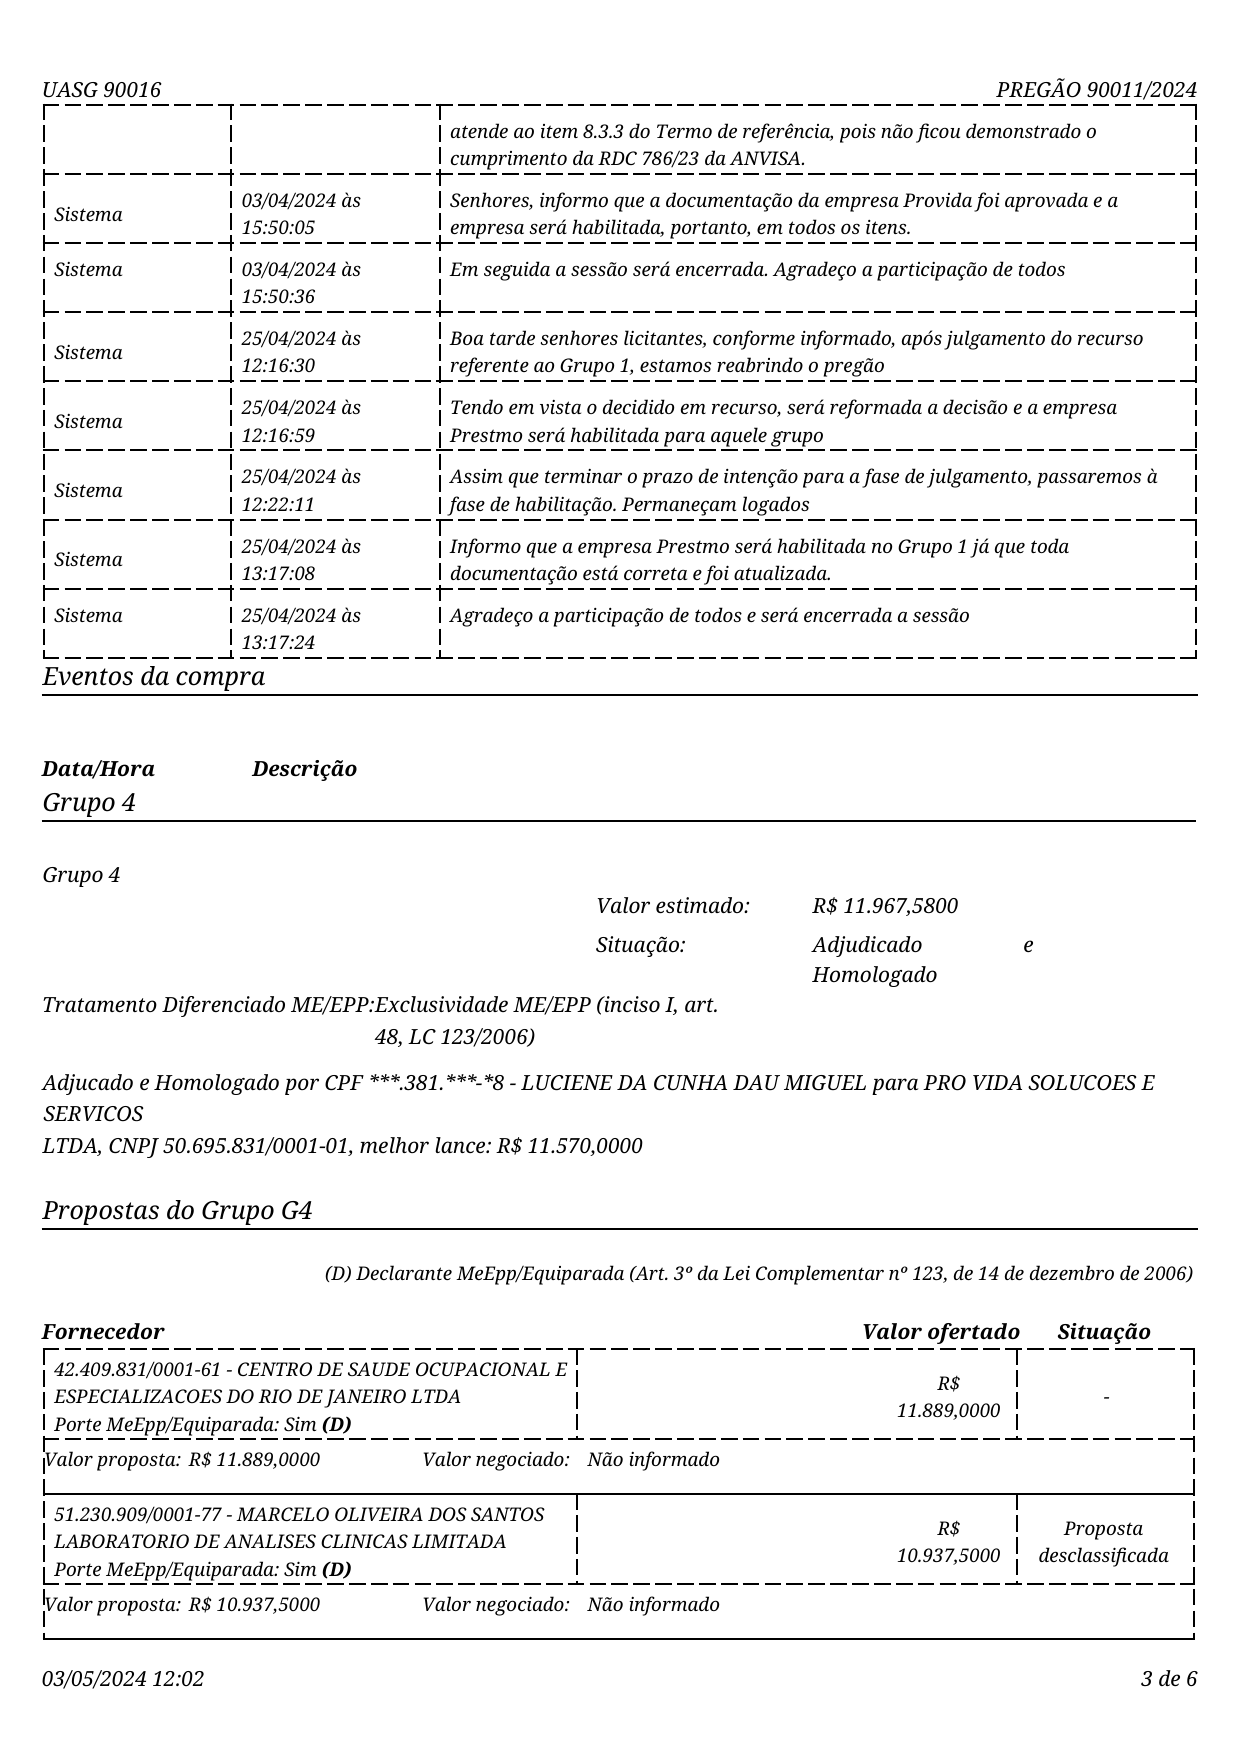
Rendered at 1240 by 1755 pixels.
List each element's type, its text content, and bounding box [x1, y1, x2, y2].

table_cell [876, 1583, 1017, 1638]
table_cell Proposta desclassificada [1017, 1495, 1194, 1583]
text Tratamento Diferenciado ME/EPP: Exclusividade ME/EPP (inciso I, art. [42, 991, 1200, 1019]
text Propostas do Grupo G4 [42, 1193, 1200, 1227]
table_header 42.409.831/0001-61 - CENTRO DE SAUDE OCUPACIONAL E ESPECIALIZACOES DO RIO DE JANEIRO LTDA Porte MeEpp/Equiparada: Sim (D) [44, 1348, 577, 1438]
table_cell Agradeço a participação de todos e será encerrada a sessão [440, 588, 1196, 657]
table_cell [231, 104, 439, 173]
text Eventos da compra [42, 659, 1200, 693]
table_cell [577, 1495, 876, 1583]
table_cell Boa tarde senhores licitantes, conforme informado, após julgamento do recurso referente ao Grupo 1, estamos reabrindo o pregão [440, 311, 1196, 380]
table_cell Valor proposta: R$ 11.889,0000 Valor negociado: [44, 1438, 577, 1493]
table_cell [876, 1438, 1017, 1493]
table_cell 51.230.909/0001-77 - MARCELO OLIVEIRA DOS SANTOS LABORATORIO DE ANALISES CLINICAS LIMITADA Porte MeEpp/Equiparada: Sim (D) [44, 1495, 577, 1583]
table_cell Sistema [44, 519, 231, 588]
table_cell 25/04/2024 às 12:22:11 [231, 449, 439, 518]
table_cell Valor proposta: R$ 10.937,5000 Valor negociado: [44, 1583, 577, 1638]
table_cell atende ao item 8.3.3 do Termo de referência, pois não ficou demonstrado o cumprimento da RDC 786/23 da ANVISA. [440, 104, 1196, 173]
table_header - [1017, 1348, 1194, 1438]
table_header [577, 1348, 876, 1438]
table_cell Sistema [44, 588, 231, 657]
text Fornecedor Valor ofertado Situação [42, 1317, 1200, 1346]
table_cell [44, 104, 231, 173]
table_cell 25/04/2024 às 13:17:08 [231, 519, 439, 588]
table_cell 25/04/2024 às 13:17:24 [231, 588, 439, 657]
table_header R$ 11.967,5800 Adjudicado e Homologado [813, 892, 1036, 991]
text Data/Hora Descrição [42, 754, 1200, 782]
text Adjucado e Homologado por CPF ***.381.***-*8 - LUCIENE DA CUNHA DAU MIGUEL para PRO VIDA SOLUCOES E SERVICOS [42, 1068, 1200, 1128]
text LTDA, CNPJ 50.695.831/0001-01, melhor lance: R$ 11.570,0000 [42, 1131, 1200, 1159]
table_header R$ 11.889,0000 [876, 1348, 1017, 1438]
table_cell Não informado [577, 1583, 876, 1638]
table_cell Sistema [44, 380, 231, 449]
text (D) Declarante MeEpp/Equiparada (Art. 3º da Lei Complementar nº 123, de 14 de dezembro de 2006) [42, 1260, 1195, 1286]
table_cell 25/04/2024 às 12:16:30 [231, 311, 439, 380]
table_cell Informo que a empresa Prestmo será habilitada no Grupo 1 já que toda documentação está correta e foi atualizada. [440, 519, 1196, 588]
table_cell 03/04/2024 às 15:50:05 [231, 173, 439, 242]
table_cell [1017, 1438, 1194, 1493]
table_cell Tendo em vista o decidido em recurso, será reformada a decisão e a empresa Prestmo será habilitada para aquele grupo [440, 380, 1196, 449]
table_cell Sistema [44, 311, 231, 380]
table_cell Senhores, informo que a documentação da empresa Provida foi aprovada e a empresa será habilitada, portanto, em todos os itens. [440, 173, 1196, 242]
text Grupo 4 [42, 784, 1200, 818]
table_cell [1017, 1583, 1194, 1638]
table_cell 03/04/2024 às 15:50:36 [231, 242, 439, 311]
text 48, LC 123/2006) [375, 1022, 1200, 1051]
table_cell Sistema [44, 449, 231, 518]
text Grupo 4 [42, 860, 1200, 888]
table_cell Em seguida a sessão será encerrada. Agradeço a participação de todos [440, 242, 1196, 311]
table_cell Não informado [577, 1438, 876, 1493]
table_cell Sistema [44, 242, 231, 311]
table_cell R$ 10.937,5000 [876, 1495, 1017, 1583]
table_cell 25/04/2024 às 12:16:59 [231, 380, 439, 449]
table_cell Assim que terminar o prazo de intenção para a fase de julgamento, passaremos à fase de habilitação. Permaneçam logados [440, 449, 1196, 518]
table_header Valor estimado: Situação: [596, 892, 812, 991]
table_cell Sistema [44, 173, 231, 242]
